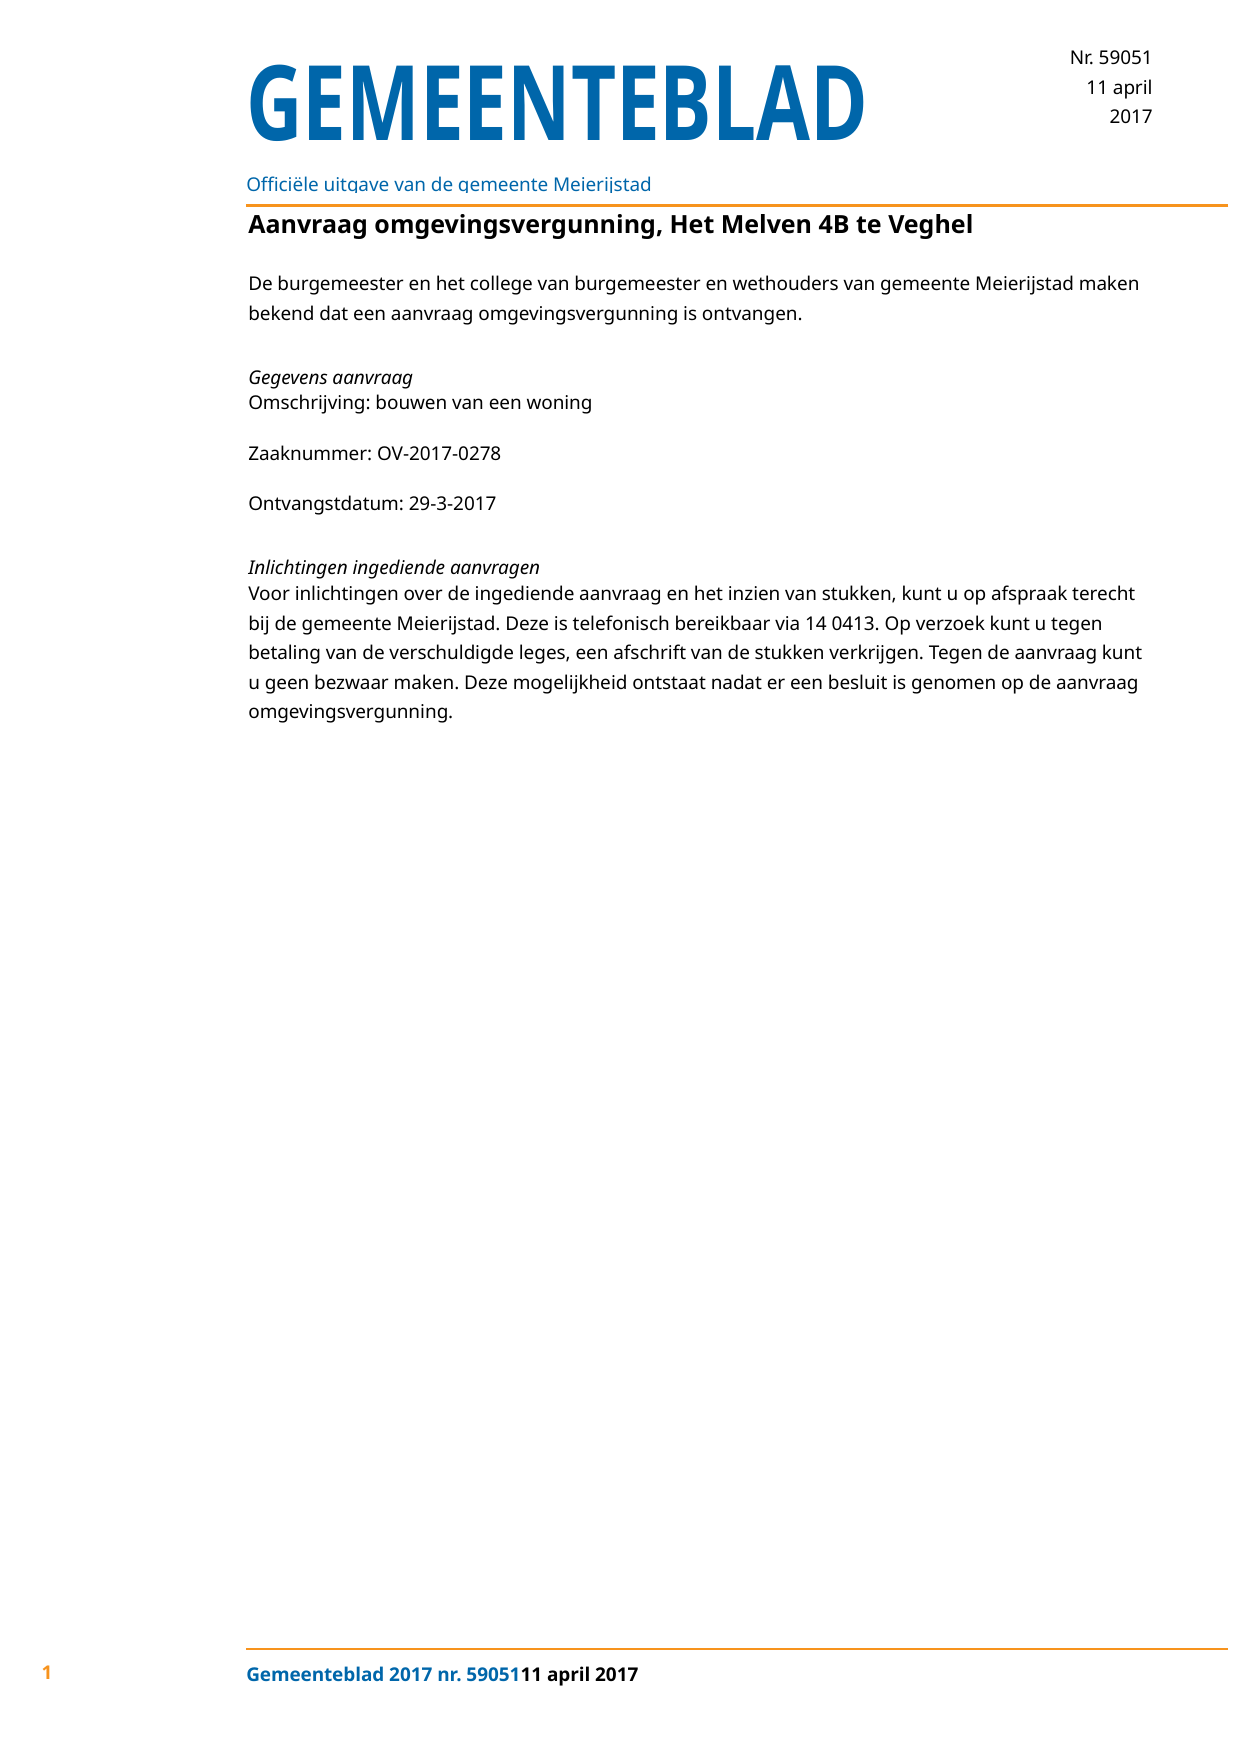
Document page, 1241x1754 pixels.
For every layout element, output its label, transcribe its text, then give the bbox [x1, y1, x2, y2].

text Gegevens aanvraag [248, 364, 1152, 389]
text Omschrijving: bouwen van een woning [248, 389, 1152, 415]
text Inlichtingen ingediende aanvragen [248, 554, 1152, 580]
text Voor inlichtingen over de ingediende aanvraag en het inzien van stukken, kunt u op afspraak terecht bij de gemeente Meierijstad. Deze is telefonisch bereikbaar via 14 0413. Op verzoek kunt u tegen betaling van de verschuldigde leges, een afschrift van de stukken verkrijgen. Tegen de aanvraag kunt u geen bezwaar maken. Deze mogelijkheid ontstaat nadat er een besluit is genomen op de aanvraag omgevingsvergunning. [248, 580, 1152, 724]
text Zaaknummer: OV-2017-0278 [248, 440, 1152, 466]
text Aanvraag omgevingsvergunning, Het Melven 4B te Veghel [248, 207, 1152, 241]
picture [41, 47, 231, 172]
text Ontvangstdatum: 29-3-2017 [248, 490, 1152, 516]
text De burgemeester en het college van burgemeester en wethouders van gemeente Meierijstad maken bekend dat een aanvraag omgevingsvergunning is ontvangen. [248, 270, 1152, 326]
